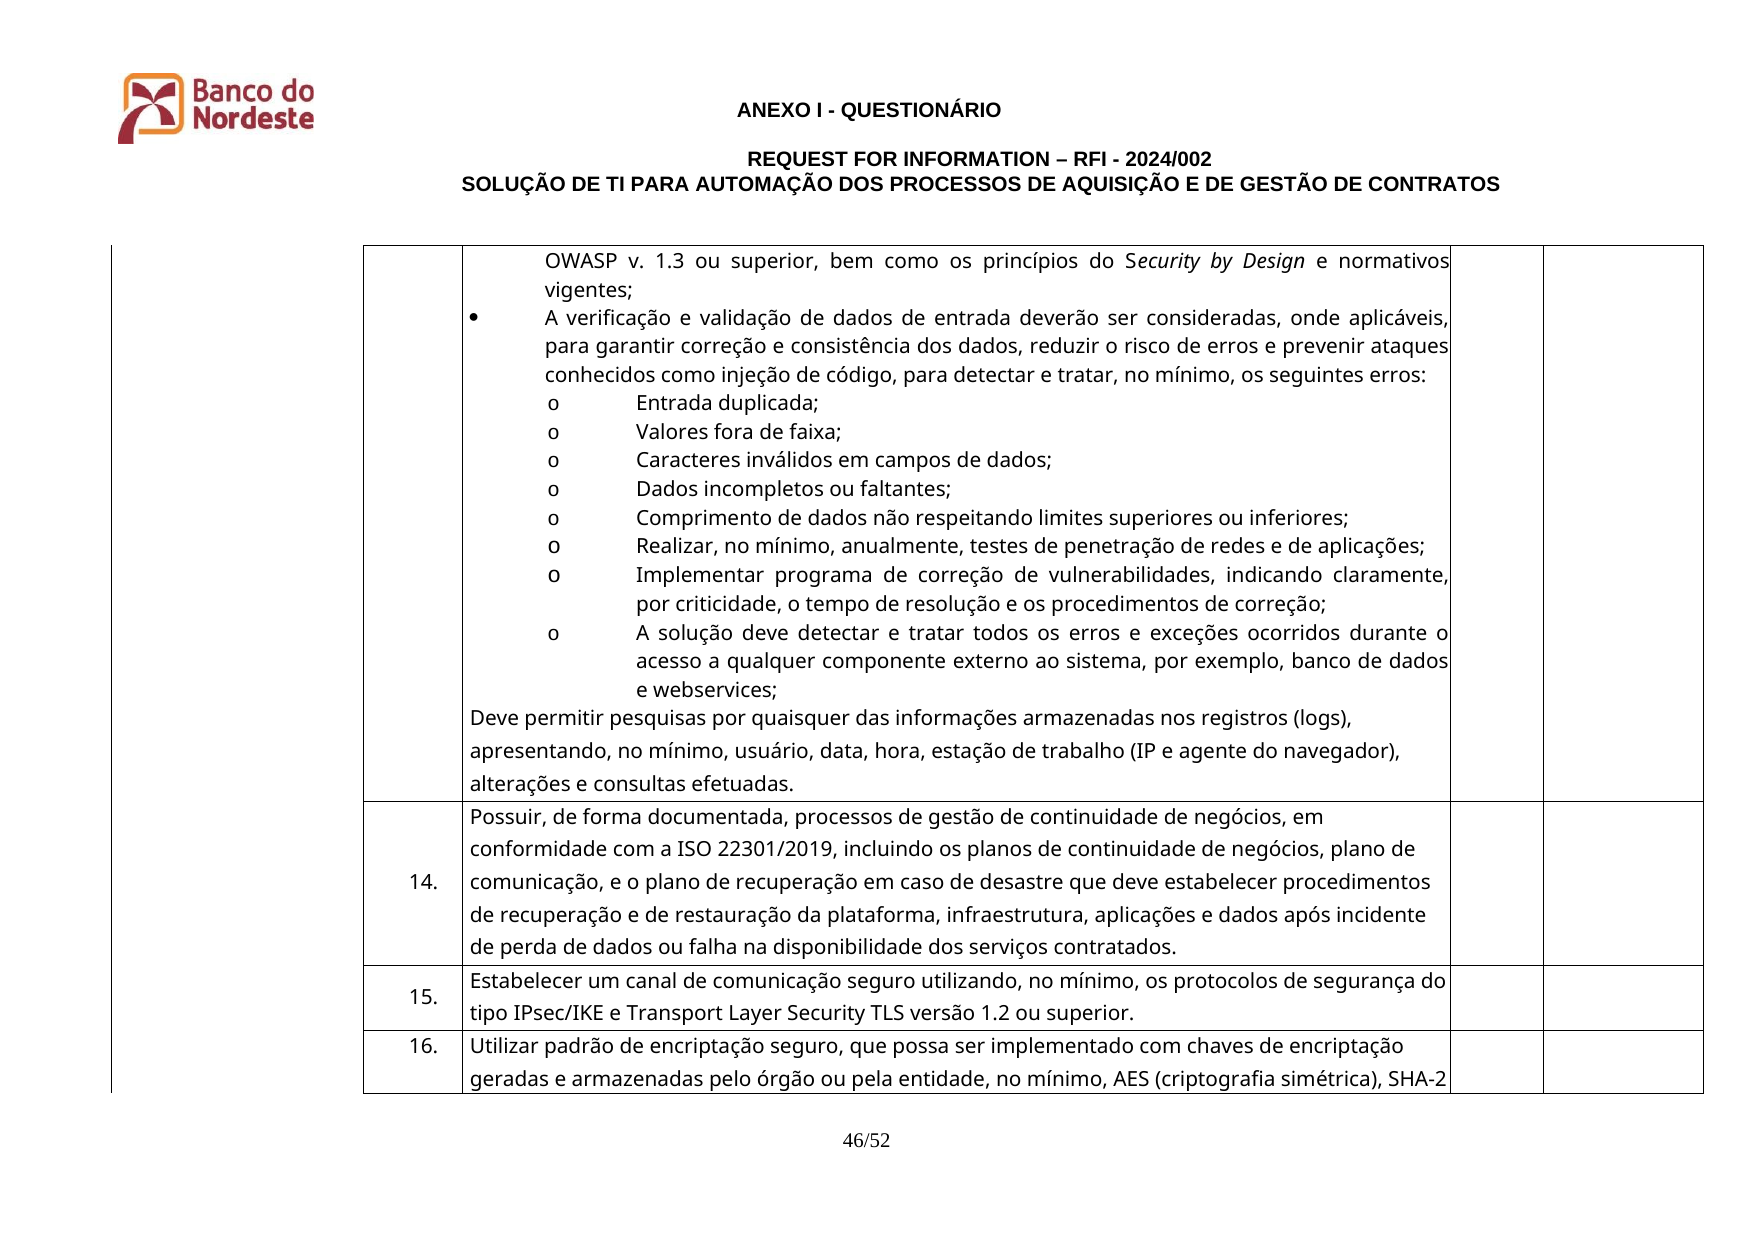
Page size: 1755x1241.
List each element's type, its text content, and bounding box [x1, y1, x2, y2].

table_cell [1451, 802, 1543, 965]
table_cell [364, 802, 462, 965]
table_cell Estabelecer um canal de comunicação seguro utilizando, no mínimo, os protocolos de segurança do tipo IPsec/IKE e Transport Layer Security TLS versão 1.2 ou superior. [463, 966, 1450, 1030]
table_cell [1451, 1031, 1543, 1092]
table_cell [112, 245, 363, 801]
table_cell [1451, 966, 1543, 1030]
table_cell [364, 1031, 462, 1092]
table_cell [1544, 802, 1703, 965]
table_cell [112, 801, 363, 965]
table_cell OWASP v. 1.3 ou superior, bem como os princípios do Security by Design e normativos vigentes; A verificação e validação de dados de entrada deverão ser consideradas, onde aplicáveis, para garantir correção e consistência dos dados, reduzir o risco de erros e prevenir ataques conhecidos como injeção de código, para detectar e tratar, no mínimo, os seguintes erros: Entrada duplicada; Valores fora de faixa; Caracteres inválidos em campos de dados; Dados incompletos ou faltantes; Comprimento de dados não respeitando limites superiores ou inferiores; Realizar, no mínimo, anualmente, testes de penetração de redes e de aplicações; Implementar programa de correção de vulnerabilidades, indicando claramente, por criticidade, o tempo de resolução e os procedimentos de correção; A solução deve detectar e tratar todos os erros e exceções ocorridos durante o acesso a qualquer componente externo ao sistema, por exemplo, banco de dados e webservices; Deve permitir pesquisas por quaisquer das informações armazenadas nos registros (logs), apresentando, no mínimo, usuário, data, hora, estação de trabalho (IP e agente do navegador), alterações e consultas efetuadas. [463, 246, 1450, 801]
table_cell [1451, 246, 1543, 801]
table_cell [112, 965, 363, 1030]
table_cell [1544, 246, 1703, 801]
table_cell [364, 966, 462, 1030]
table_cell Possuir, de forma documentada, processos de gestão de continuidade de negócios, em conformidade com a ISO 22301/2019, incluindo os planos de continuidade de negócios, plano de comunicação, e o plano de recuperação em caso de desastre que deve estabelecer procedimentos de recuperação e de restauração da plataforma, infraestrutura, aplicações e dados após incidente de perda de dados ou falha na disponibilidade dos serviços contratados. [463, 802, 1450, 965]
table_cell [1544, 966, 1703, 1030]
table_cell [112, 1030, 363, 1092]
table_cell [364, 246, 462, 801]
table_cell [1544, 1031, 1703, 1092]
table_cell Utilizar padrão de encriptação seguro, que possa ser implementado com chaves de encriptação geradas e armazenadas pelo órgão ou pela entidade, no mínimo, AES (criptografia simétrica), SHA-2 [463, 1031, 1450, 1092]
